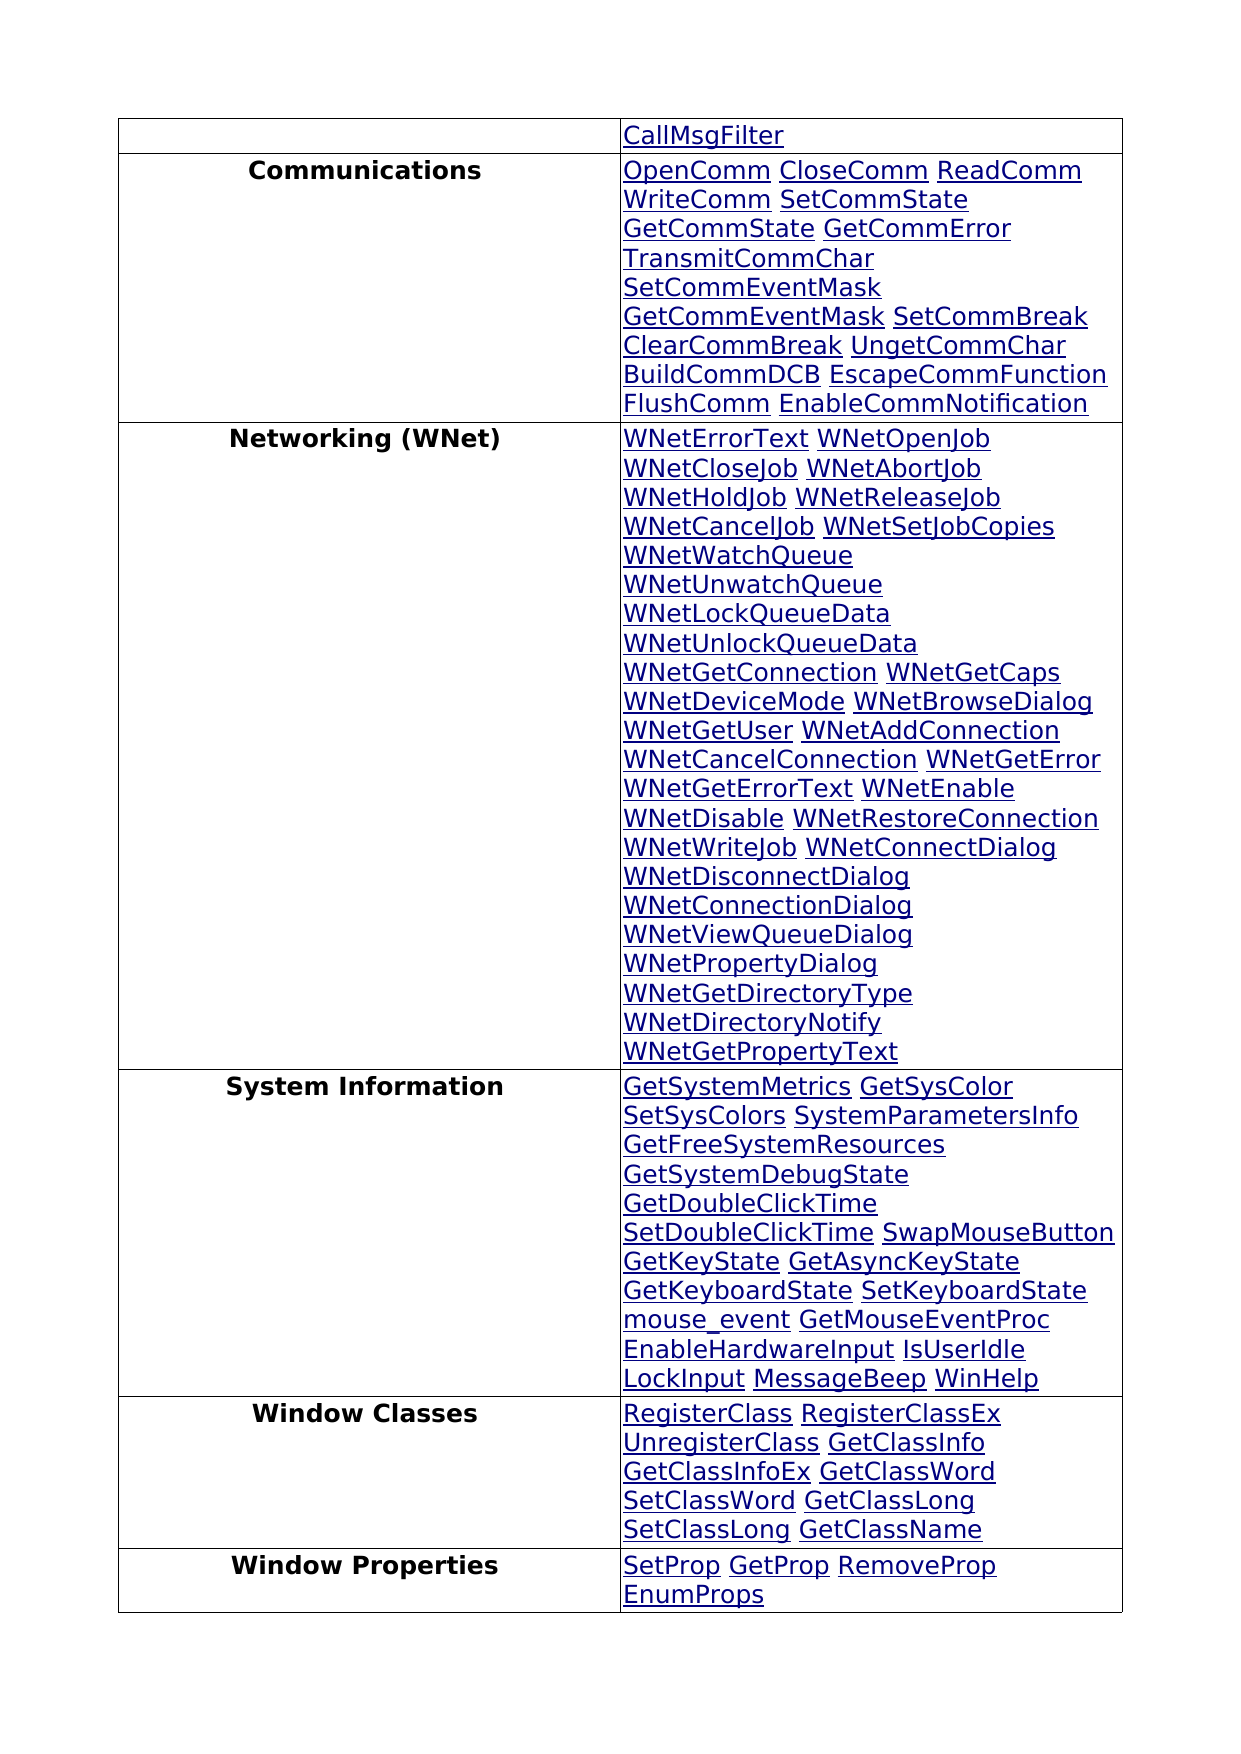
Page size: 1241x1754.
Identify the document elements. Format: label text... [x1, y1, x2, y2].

table_cell GetSystemMetrics GetSysColor SetSysColors SystemParametersInfo GetFreeSystemResources GetSystemDebugState GetDoubleClickTime SetDoubleClickTime SwapMouseButton GetKeyState GetAsyncKeyState GetKeyboardState SetKeyboardState mouse_event GetMouseEventProc EnableHardwareInput IsUserIdle LockInput MessageBeep WinHelp [621, 1070, 1122, 1396]
table_cell OpenComm CloseComm ReadComm WriteComm SetCommState GetCommState GetCommError TransmitCommChar SetCommEventMask GetCommEventMask SetCommBreak ClearCommBreak UngetCommChar BuildCommDCB EscapeCommFunction FlushComm EnableCommNotification [621, 154, 1122, 422]
table_cell Window Properties [119, 1549, 620, 1612]
table_cell Communications [119, 154, 620, 422]
table_cell WNetErrorText WNetOpenJob WNetCloseJob WNetAbortJob WNetHoldJob WNetReleaseJob WNetCancelJob WNetSetJobCopies WNetWatchQueue WNetUnwatchQueue WNetLockQueueData WNetUnlockQueueData WNetGetConnection WNetGetCaps WNetDeviceMode WNetBrowseDialog WNetGetUser WNetAddConnection WNetCancelConnection WNetGetError WNetGetErrorText WNetEnable WNetDisable WNetRestoreConnection WNetWriteJob WNetConnectDialog WNetDisconnectDialog WNetConnectionDialog WNetViewQueueDialog WNetPropertyDialog WNetGetDirectoryType WNetDirectoryNotify WNetGetPropertyText [621, 423, 1122, 1069]
table_cell Window Classes [119, 1397, 620, 1548]
table_cell Networking (WNet) [119, 423, 620, 1069]
table_cell CallMsgFilter [621, 119, 1122, 153]
table_cell [119, 119, 620, 153]
table_cell RegisterClass RegisterClassEx UnregisterClass GetClassInfo GetClassInfoEx GetClassWord SetClassWord GetClassLong SetClassLong GetClassName [621, 1397, 1122, 1548]
table_cell SetProp GetProp RemoveProp EnumProps [621, 1549, 1122, 1612]
table_cell System Information [119, 1070, 620, 1396]
